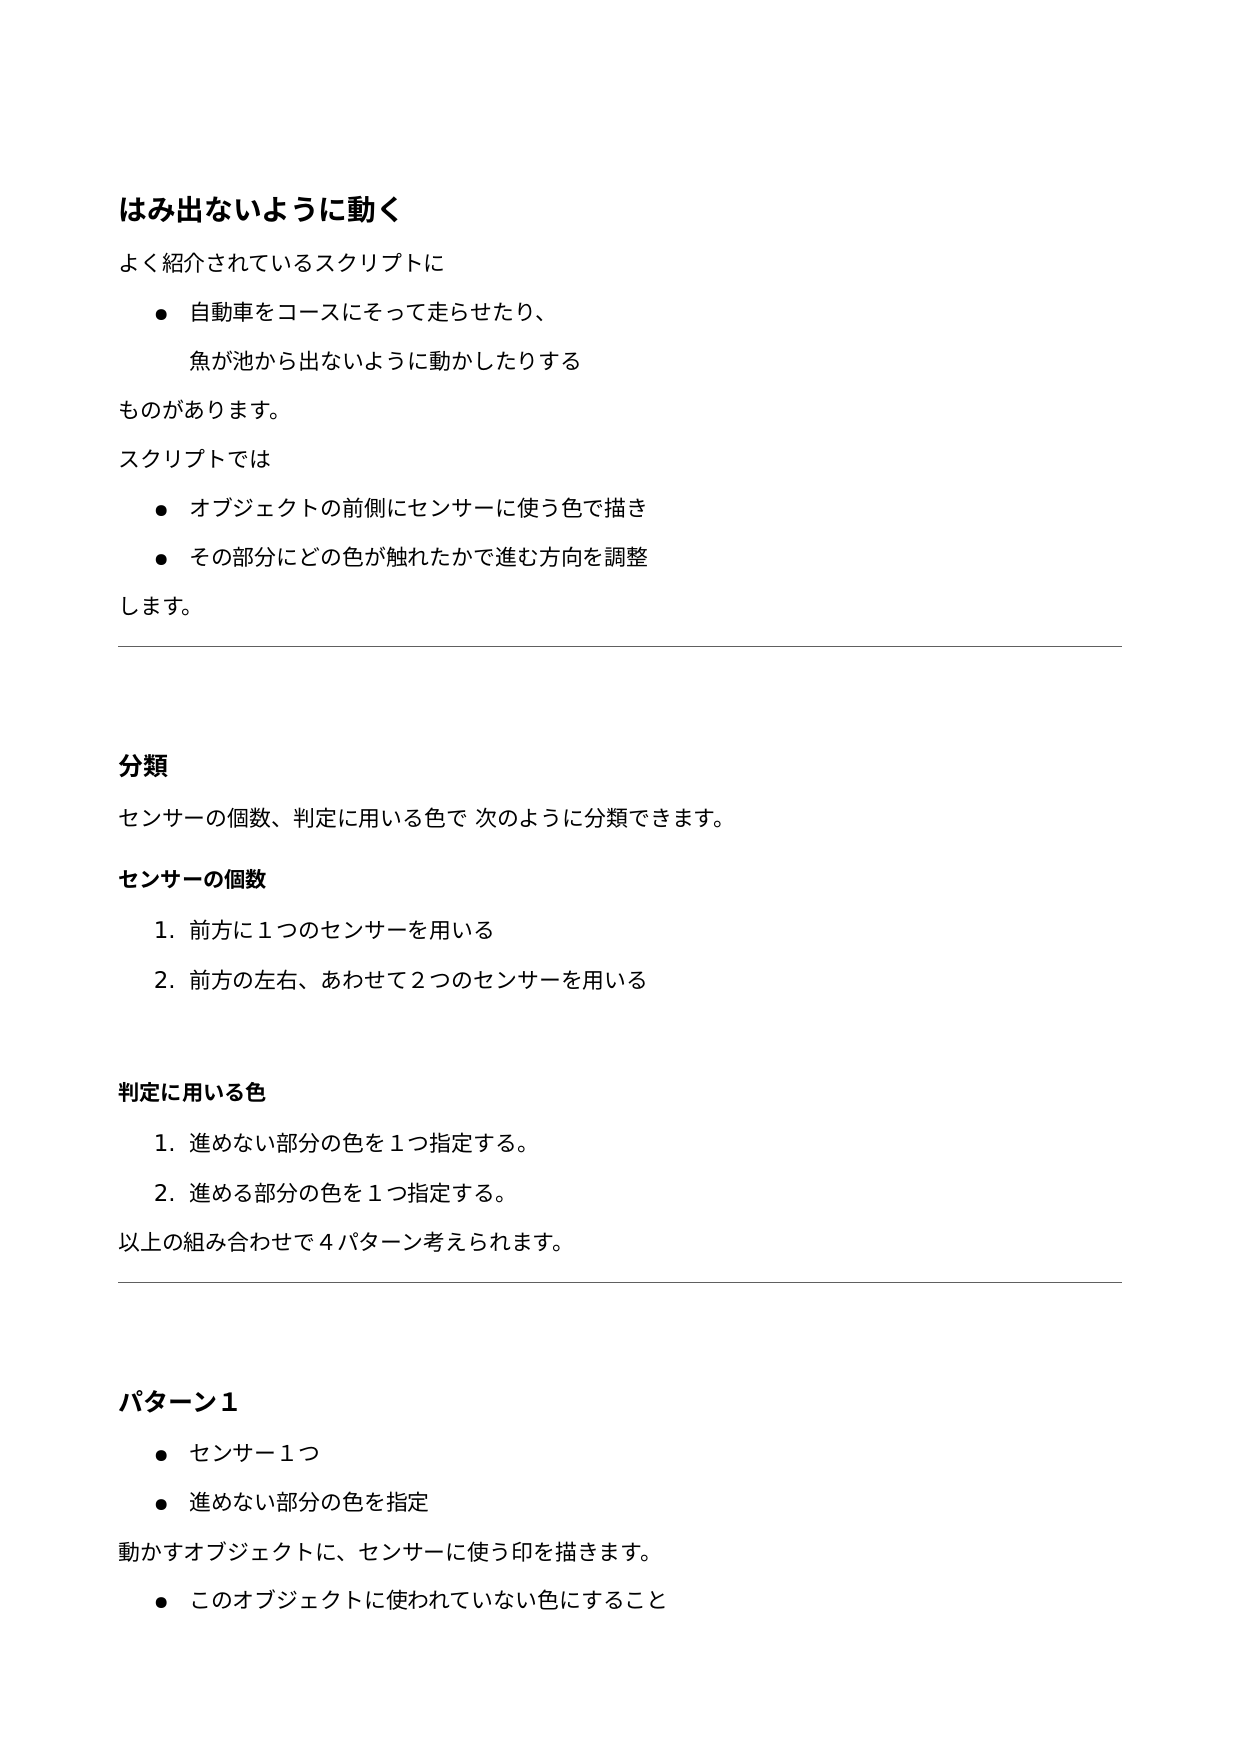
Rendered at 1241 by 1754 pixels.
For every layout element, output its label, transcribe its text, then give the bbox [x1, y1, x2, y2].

list このオブジェクトに使われていない色にすること [153, 1589, 1122, 1614]
text 以上の組み合わせで４パターン考えられます。 [118, 1230, 1122, 1256]
list 自動車をコースにそって走らせたり、 [153, 300, 1122, 326]
list 前方の左右、あわせて２つのセンサーを用いる [153, 967, 1122, 994]
text ものがあります。 [118, 398, 1122, 424]
subtitle センサーの個数 [118, 868, 1122, 893]
list 魚が池から出ないように動かしたりする [153, 349, 1122, 375]
list センサー１つ [153, 1441, 1122, 1467]
text 動かすオブジェクトに、センサーに使う印を描きます。 [118, 1539, 1122, 1565]
text よく紹介されているスクリプトに [118, 251, 1122, 277]
list その部分にどの色が触れたかで進む方向を調整 [153, 545, 1122, 571]
list 進めない部分の色を指定 [153, 1491, 1122, 1516]
list 進める部分の色を１つ指定する。 [153, 1180, 1122, 1207]
list オブジェクトの前側にセンサーに使う色で描き [153, 496, 1122, 522]
text センサーの個数、判定に用いる色で 次のように分類できます。 [118, 806, 1122, 831]
subtitle 分類 [118, 752, 1122, 781]
list 進めない部分の色を１つ指定する。 [153, 1130, 1122, 1157]
subtitle 判定に用いる色 [118, 1081, 1122, 1106]
subtitle パターン１ [118, 1388, 1122, 1417]
subtitle はみ出ないように動く [118, 193, 1122, 227]
text スクリプトでは [118, 447, 1122, 473]
text します。 [118, 594, 1122, 620]
list 前方に１つのセンサーを用いる [153, 917, 1122, 944]
